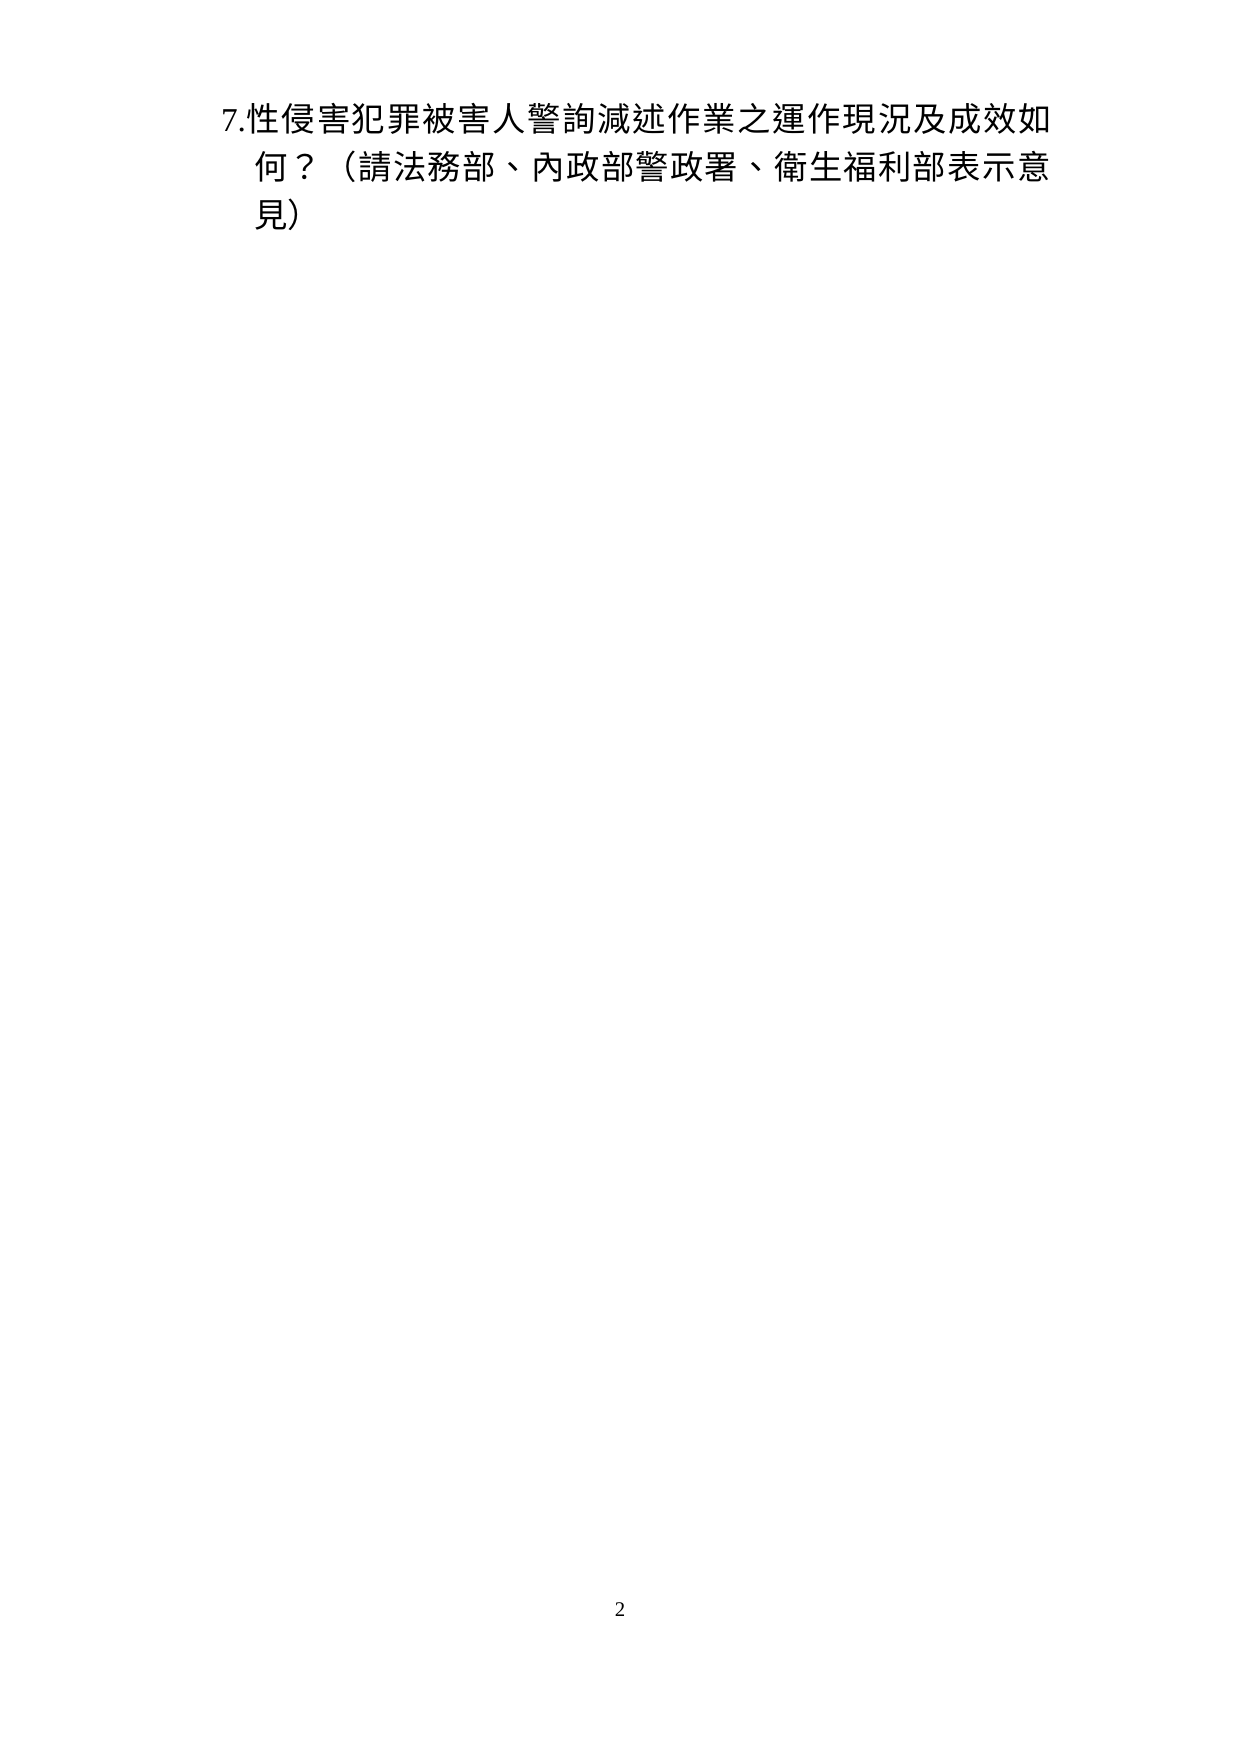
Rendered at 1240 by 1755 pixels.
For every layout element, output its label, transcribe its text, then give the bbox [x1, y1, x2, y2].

list 性侵害犯罪被害人警詢減述作業之運作現況及成效如何？（請法務部、內政部警政署、衛生福利部表示意見） [221, 93, 1052, 237]
